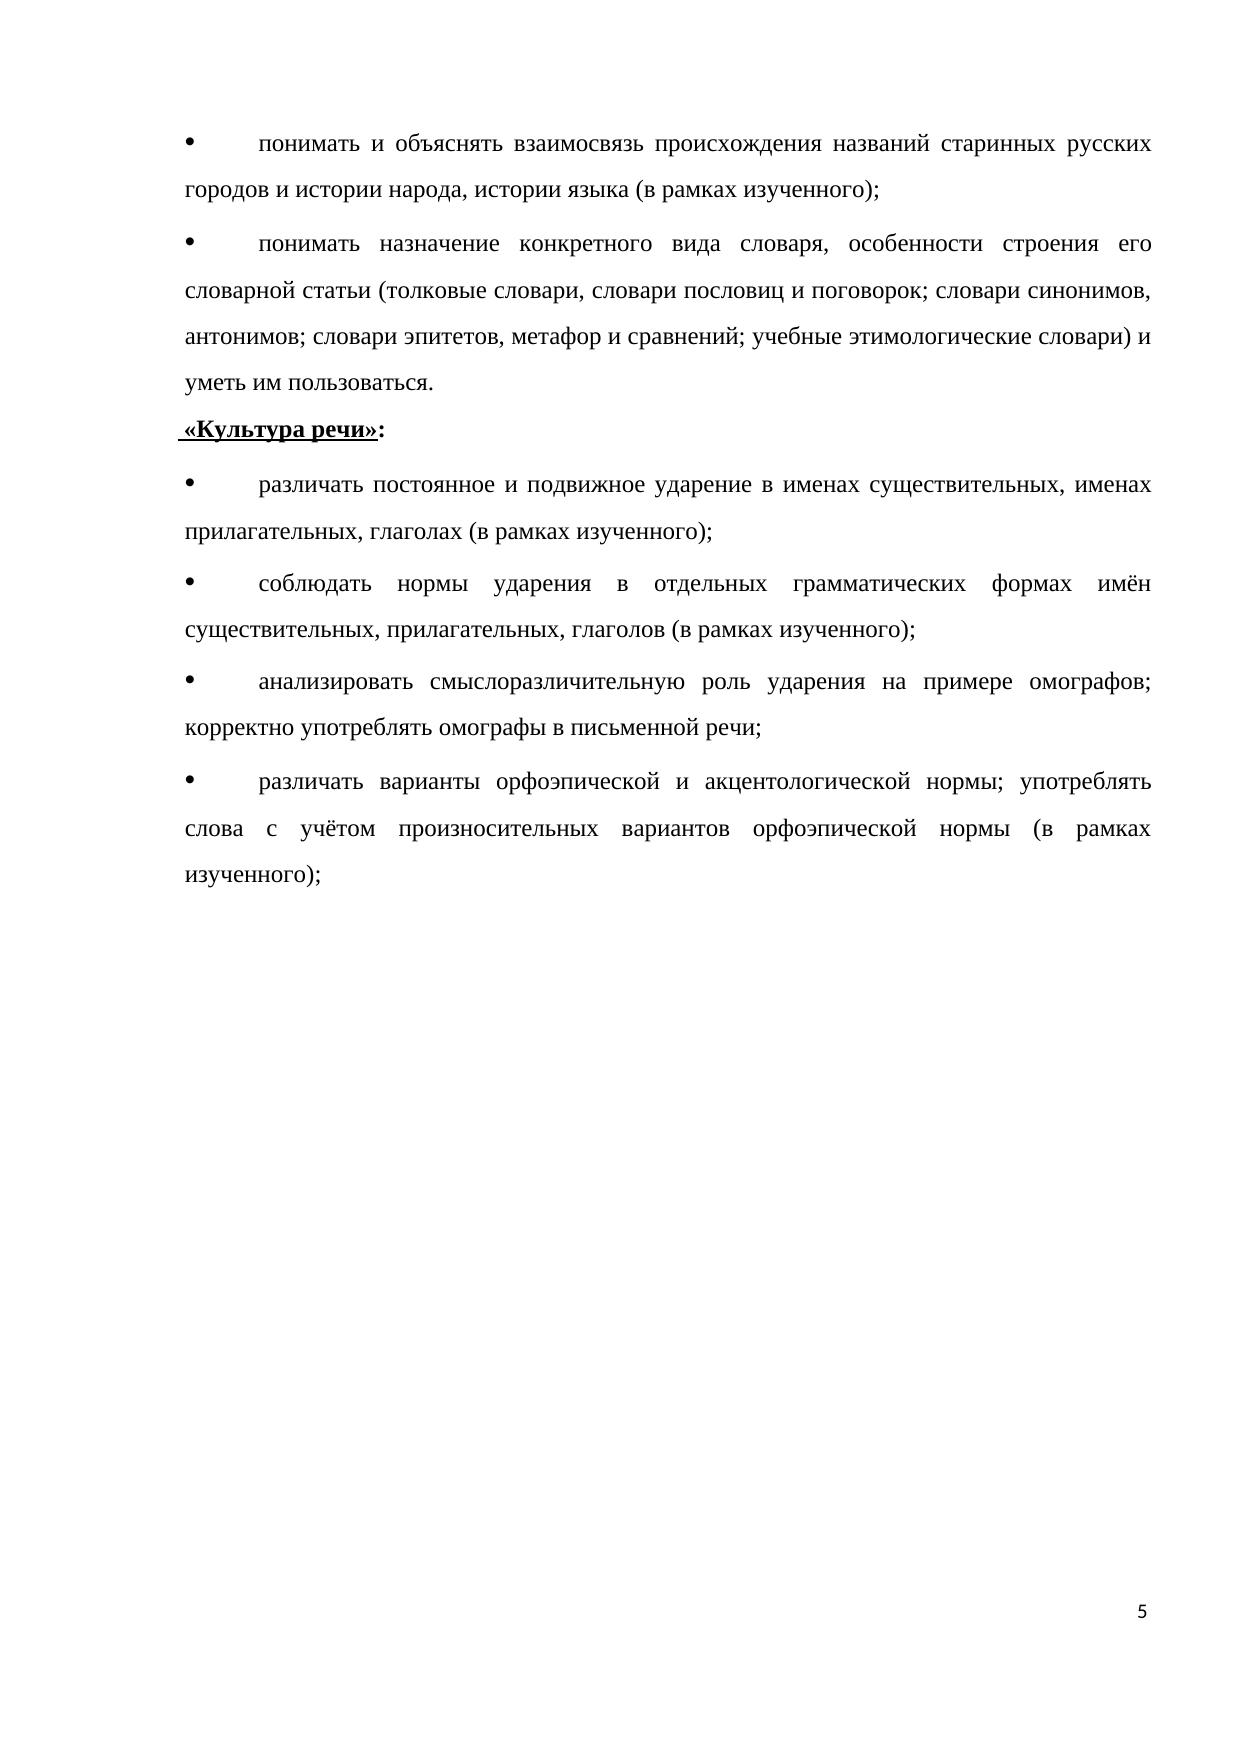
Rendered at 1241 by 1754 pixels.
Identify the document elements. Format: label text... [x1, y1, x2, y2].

list анализировать смыслоразличительную роль ударения на примере омографов; корректно употреблять омографы в письменной речи; [184, 662, 1152, 741]
text «Культура речи»: [177, 414, 1152, 443]
list различать варианты орфоэпической и акцентологической нормы; употреблять слова с учётом произносительных вариантов орфоэпической нормы (в рамках изученного); [184, 762, 1152, 888]
list понимать назначение конкретного вида словаря, особенности строения его словарной статьи (толковые словари, словари пословиц и поговорок; словари синонимов, антонимов; словари эпитетов, метафор и сравнений; учебные этимологические словари) и уметь им пользоваться. [184, 224, 1152, 395]
list понимать и объяснять взаимосвязь происхождения названий старинных русских городов и истории народа, истории языка (в рамках изученного); [184, 124, 1152, 203]
list соблюдать нормы ударения в отдельных грамматических формах имён существительных, прилагательных, глаголов (в рамках изученного); [184, 564, 1152, 643]
list различать постоянное и подвижное ударение в именах существительных, именах прилагательных, глаголах (в рамках изученного); [184, 466, 1152, 545]
